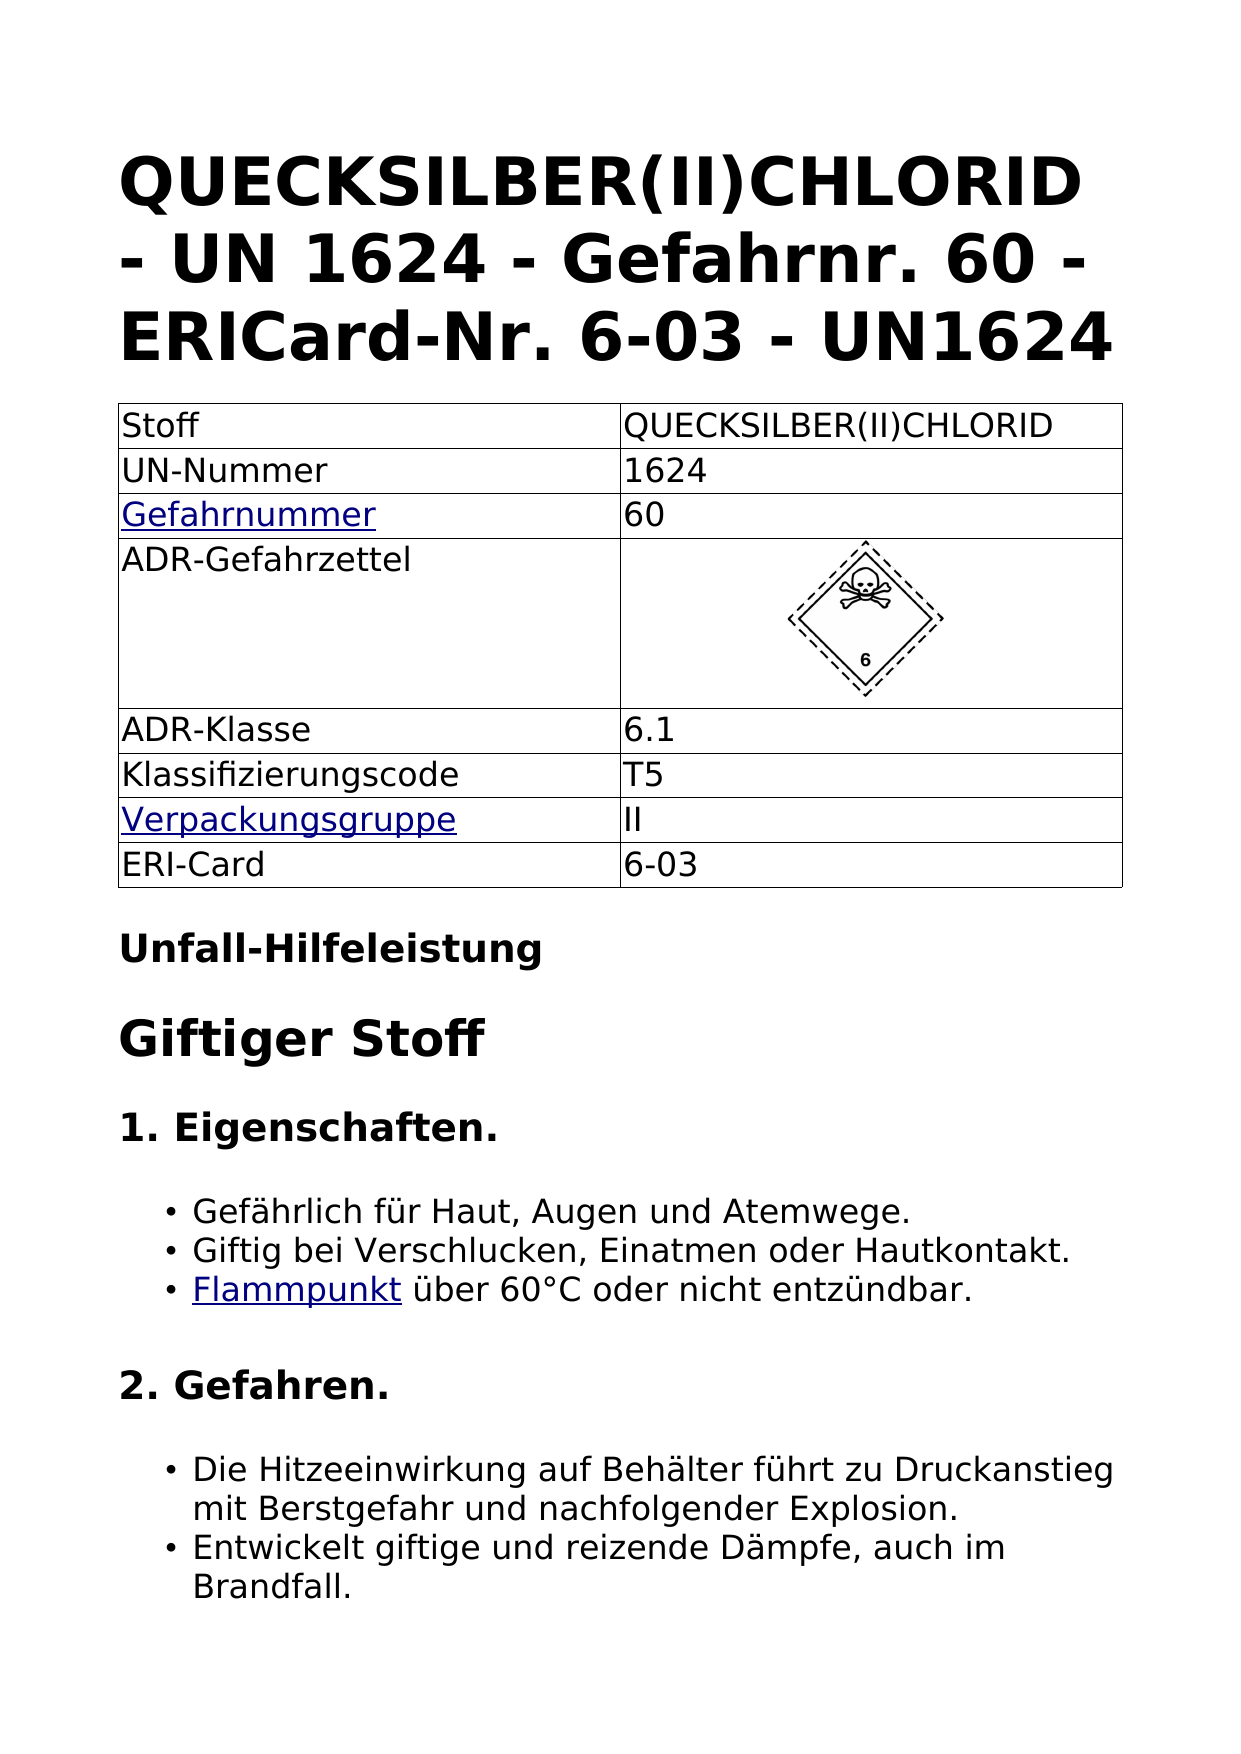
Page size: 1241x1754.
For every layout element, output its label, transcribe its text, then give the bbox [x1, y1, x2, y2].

list Giftig bei Verschlucken, Einatmen oder Hautkontakt. [177, 1231, 1122, 1270]
picture [787, 540, 944, 697]
list Entwickelt giftige und reizende Dämpfe, auch im Brandfall. [177, 1528, 1122, 1606]
table_cell UN-Nummer [119, 449, 620, 493]
subtitle 2. Gefahren. [118, 1363, 1122, 1409]
table_cell 6-03 [621, 843, 1122, 887]
table_cell T5 [621, 754, 1122, 797]
table_cell Verpackungsgruppe [119, 798, 620, 842]
subtitle QUECKSILBER(II)CHLORID - UN 1624 - Gefahrnr. 60 - ERICard-Nr. 6-03 - UN1624 [118, 143, 1122, 376]
table_cell ADR-Gefahrzettel [119, 539, 620, 708]
table_cell Klassifizierungscode [119, 754, 620, 797]
table_cell 6.1 [621, 709, 1122, 752]
table_cell 1624 [621, 449, 1122, 493]
table_header QUECKSILBER(II)CHLORID [621, 404, 1122, 448]
list Gefährlich für Haut, Augen und Atemwege. [177, 1192, 1122, 1231]
table_cell [621, 539, 1122, 708]
table_cell ADR-Klasse [119, 709, 620, 752]
table_cell 60 [621, 494, 1122, 538]
table_cell II [621, 798, 1122, 842]
subtitle 1. Eigenschaften. [118, 1105, 1122, 1150]
subtitle Giftiger Stoff [118, 1009, 1122, 1068]
table_header Stoff [119, 404, 620, 448]
subtitle Unfall-Hilfeleistung [118, 927, 1122, 972]
table_cell Gefahrnummer [119, 494, 620, 538]
list Flammpunkt über 60°C oder nicht entzündbar. [177, 1270, 1122, 1309]
table_cell ERI-Card [119, 843, 620, 887]
list Die Hitzeeinwirkung auf Behälter führt zu Druckanstieg mit Berstgefahr und nachfolgender Explosion. [177, 1451, 1122, 1528]
